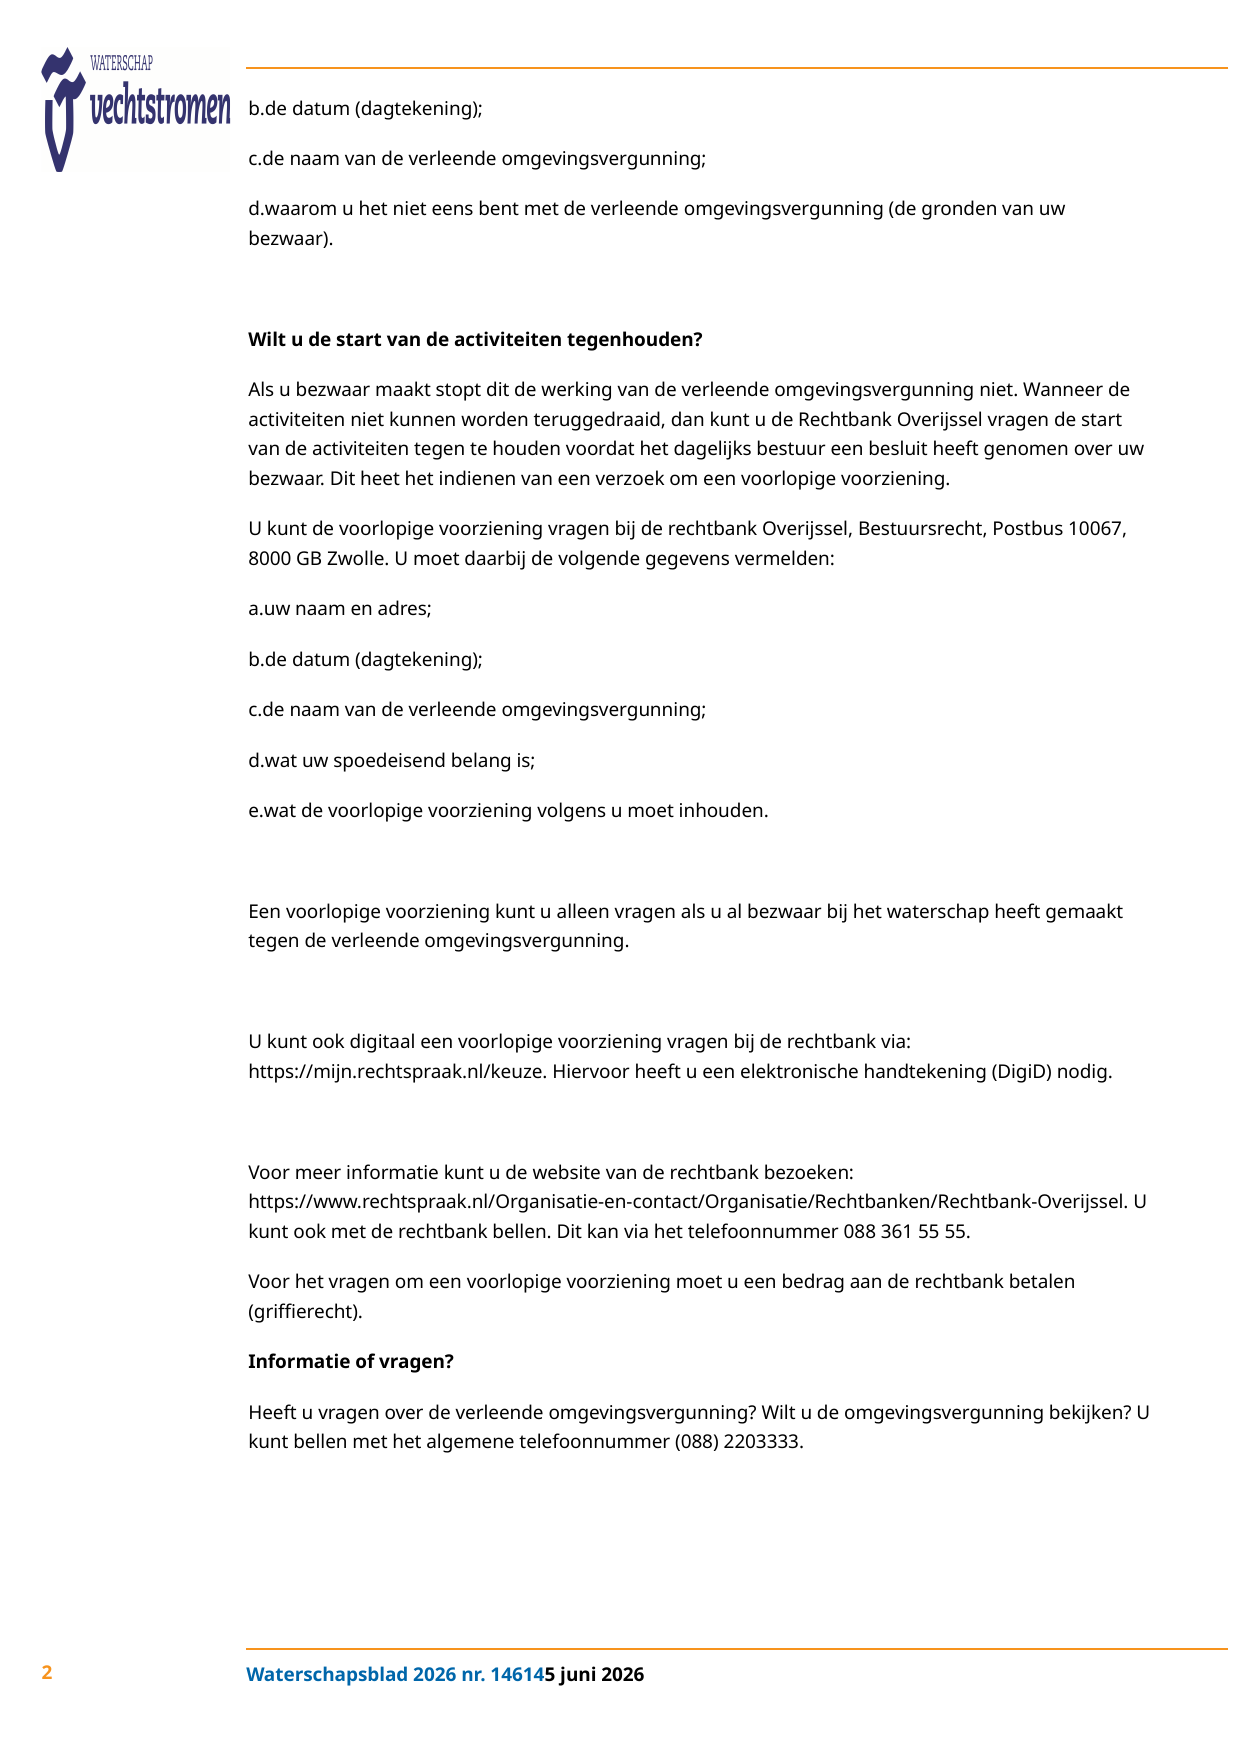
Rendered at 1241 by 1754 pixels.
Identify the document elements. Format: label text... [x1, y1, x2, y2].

text Een voorlopige voorziening kunt u alleen vragen als u al bezwaar bij het waterschap heeft gemaakt tegen de verleende omgevingsvergunning. [248, 898, 1152, 953]
text U kunt de voorlopige voorziening vragen bij de rechtbank Overijssel, Bestuursrecht, Postbus 10067, 8000 GB Zwolle. U moet daarbij de volgende gegevens vermelden: [248, 516, 1152, 571]
text Heeft u vragen over de verleende omgevingsvergunning? Wilt u de omgevingsvergunning bekijken? U kunt bellen met het algemene telefoonnummer (088) 2203333. [248, 1399, 1152, 1454]
text Informatie of vragen? [248, 1348, 1152, 1374]
text d.wat uw spoedeisend belang is; [248, 747, 1152, 773]
text c.de naam van de verleende omgevingsvergunning; [248, 696, 1152, 722]
text U kunt ook digitaal een voorlopige voorziening vragen bij de rechtbank via: https://mijn.rechtspraak.nl/keuze. Hiervoor heeft u een elektronische handtekening (DigiD) nodig. [248, 1028, 1152, 1084]
text c.de naam van de verleende omgevingsvergunning; [248, 145, 1152, 171]
text Wilt u de start van de activiteiten tegenhouden? [248, 326, 1152, 352]
text a.uw naam en adres; [248, 596, 1152, 621]
text Als u bezwaar maakt stopt dit de werking van de verleende omgevingsvergunning niet. Wanneer de activiteiten niet kunnen worden teruggedraaid, dan kunt u de Rechtbank Overijssel vragen de start van de activiteiten tegen te houden voordat het dagelijks bestuur een besluit heeft genomen over uw bezwaar. Dit heet het indienen van een verzoek om een voorlopige voorziening. [248, 376, 1152, 491]
text Voor meer informatie kunt u de website van de rechtbank bezoeken: https://www.rechtspraak.nl/Organisatie-en-contact/Organisatie/Rechtbanken/Rechtbank-Overijssel. U kunt ook met de rechtbank bellen. Dit kan via het telefoonnummer 088 361 55 55. [248, 1159, 1152, 1244]
text d.waarom u het niet eens bent met de verleende omgevingsvergunning (de gronden van uw bezwaar). [248, 196, 1152, 251]
text b.de datum (dagtekening); [248, 95, 1152, 121]
text Voor het vragen om een voorlopige voorziening moet u een bedrag aan de rechtbank betalen (griffierecht). [248, 1268, 1152, 1324]
text b.de datum (dagtekening); [248, 646, 1152, 672]
picture [41, 47, 231, 172]
text e.wat de voorlopige voorziening volgens u moet inhouden. [248, 797, 1152, 823]
